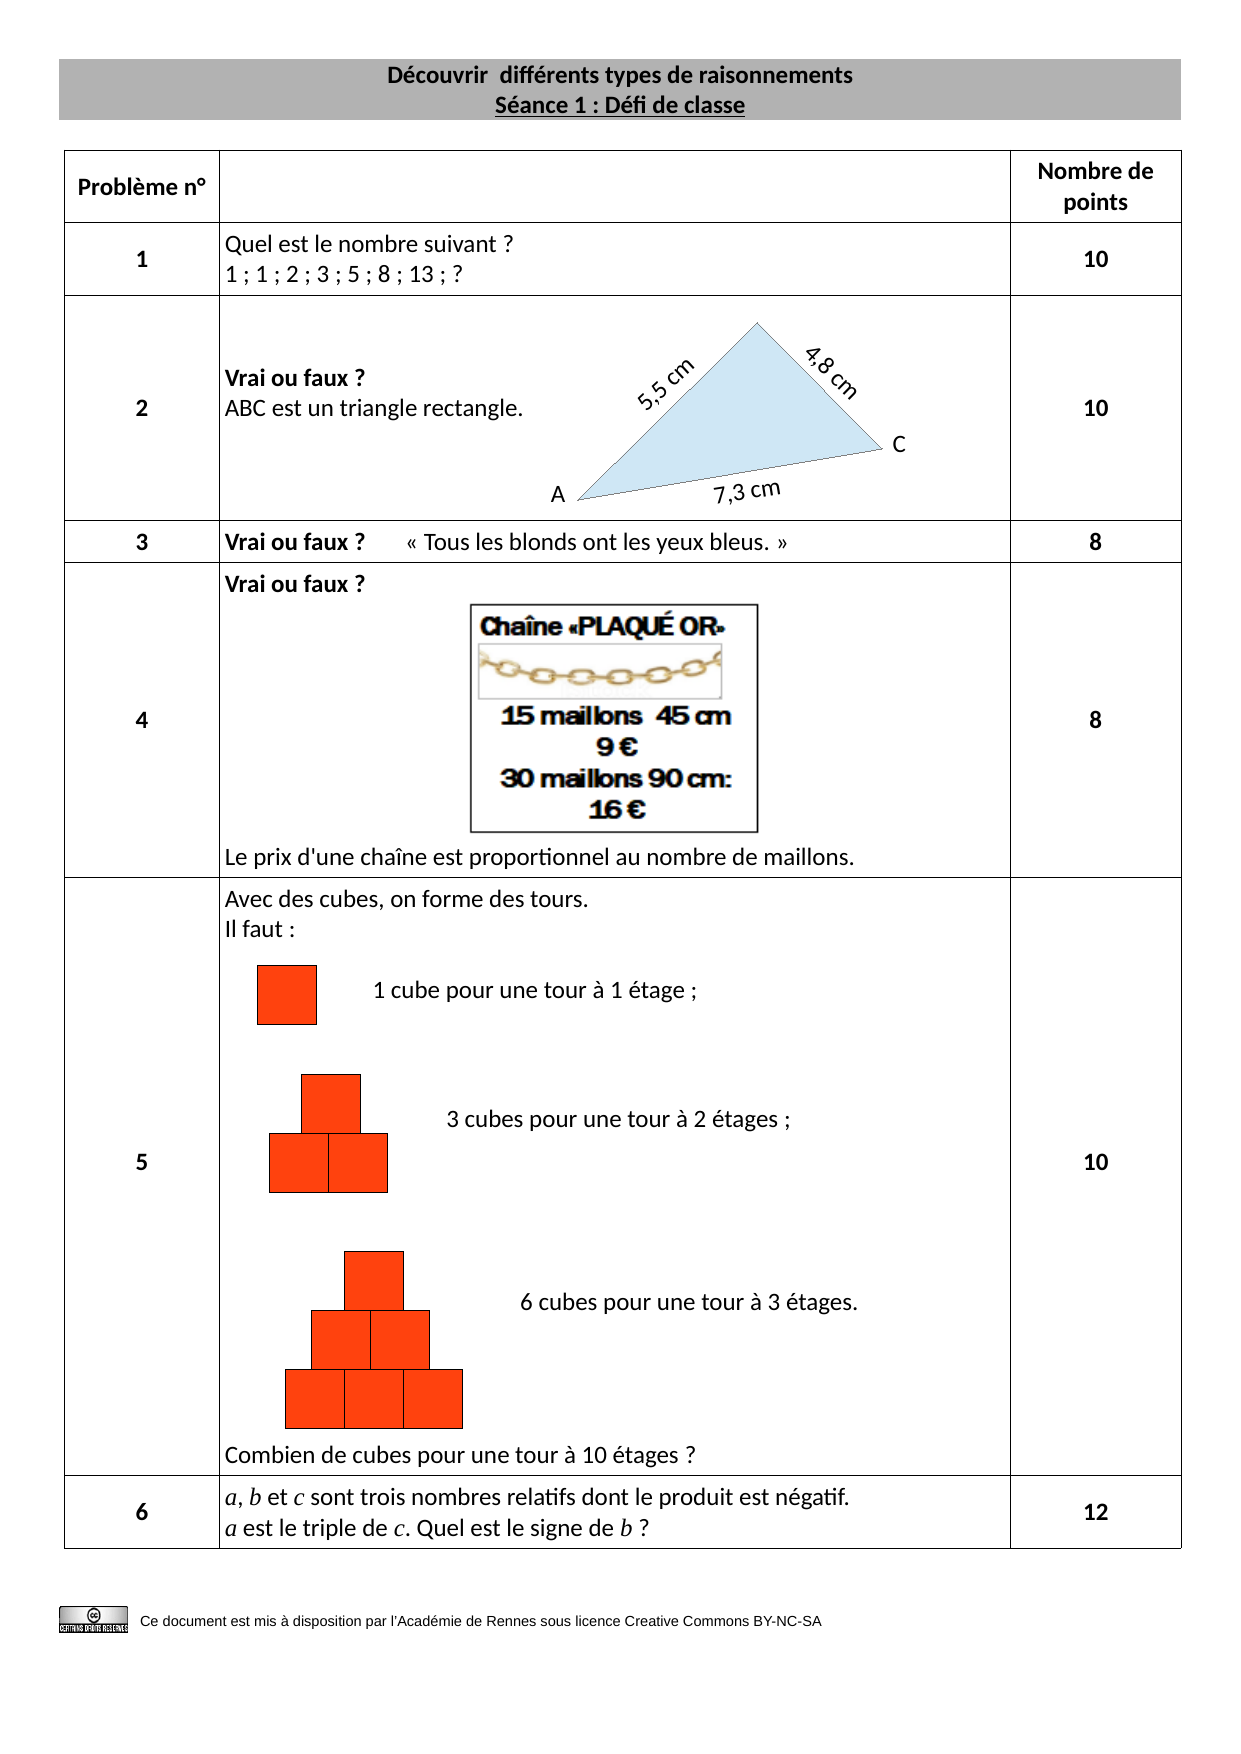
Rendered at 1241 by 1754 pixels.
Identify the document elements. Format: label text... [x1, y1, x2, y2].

table_cell 10 [1011, 878, 1181, 1475]
table_cell Vrai ou faux ? ABC est un triangle rectangle. [220, 296, 1010, 520]
table_cell 8 [1011, 563, 1181, 877]
table_header Nombre de points [1011, 151, 1181, 222]
table_cell 1 [65, 223, 219, 295]
table_cell 10 [1011, 223, 1181, 295]
table_cell 10 [1011, 296, 1181, 520]
table_cell 4 [65, 563, 219, 877]
table_cell Le prix d'une chaîne est proportionnel au nombre de maillons. [220, 599, 1010, 877]
table_cell 5 [65, 878, 219, 1475]
picture [461, 598, 768, 841]
table_cell Vrai ou faux ? « Tous les blonds ont les yeux bleus. » [220, 521, 1010, 562]
table_cell Avec des cubes, on forme des tours. Il faut : 1 cube pour une tour à 1 étage ; 3 cubes pour une tour à 2 étages ; 6 cubes pour une tour à 3 étages. Combien de cubes pour une tour à 10 étages ? [220, 878, 1010, 1475]
table_cell 12 [1011, 1476, 1181, 1548]
table_cell 6 [65, 1476, 219, 1548]
table_cell 8 [1011, 521, 1181, 562]
table_cell 2 [65, 296, 219, 520]
table_header [220, 151, 1010, 222]
table_cell a, b et c sont trois nombres relatifs dont le produit est négatif. a est le triple de c. Quel est le signe de b ? [220, 1476, 1010, 1548]
table_cell Vrai ou faux ? [220, 563, 1010, 598]
table_header Problème n° [65, 151, 219, 222]
table_cell 3 [65, 521, 219, 562]
table_cell Quel est le nombre suivant ? 1 ; 1 ; 2 ; 3 ; 5 ; 8 ; 13 ; ? [220, 223, 1010, 295]
picture [59, 1606, 128, 1633]
